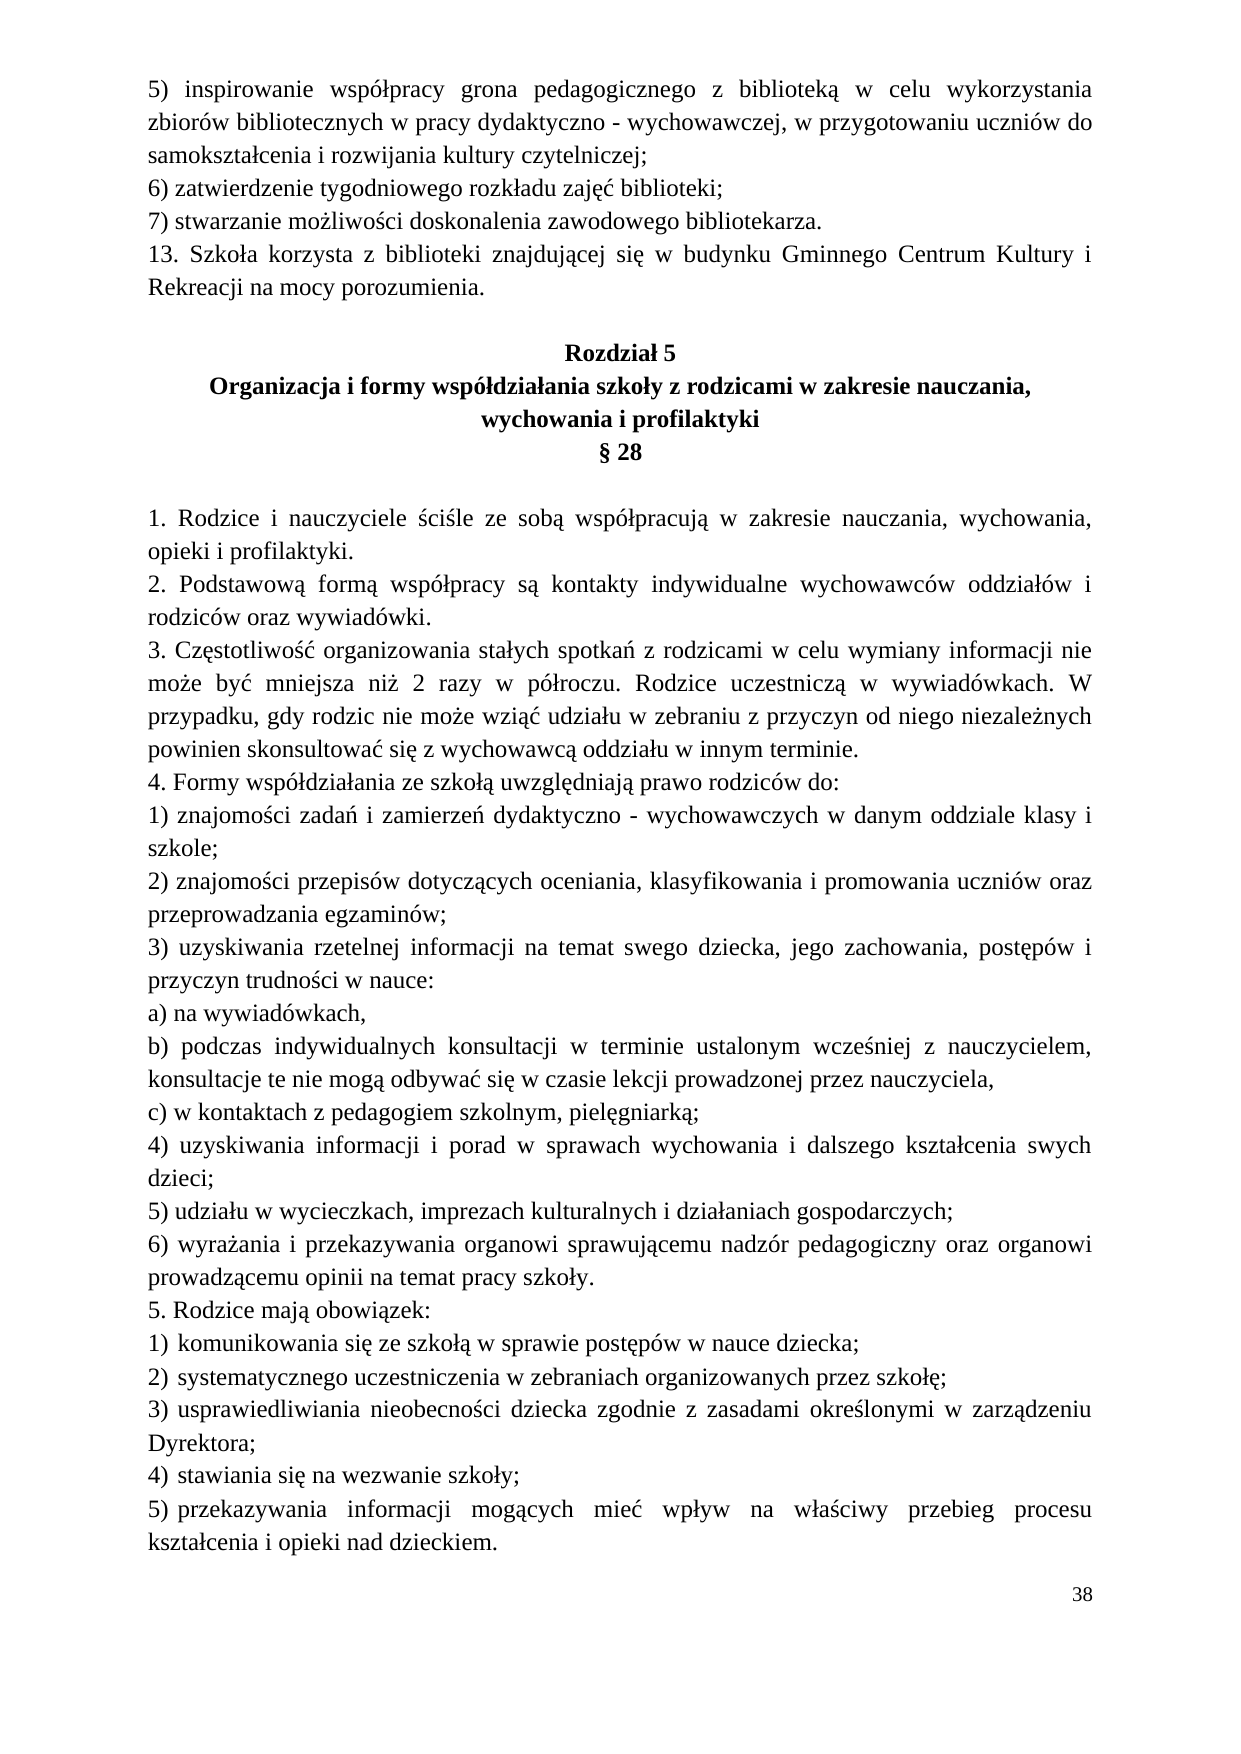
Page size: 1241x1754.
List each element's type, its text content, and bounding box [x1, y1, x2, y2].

subtitle Organizacja i formy współdziałania szkoły z rodzicami w zakresie nauczania, wychowania i profilaktyki [148, 371, 1093, 433]
text 3. Częstotliwość organizowania stałych spotkań z rodzicami w celu wymiany informacji nie może być mniejsza niż 2 razy w półroczu. Rodzice uczestniczą w wywiadówkach. W przypadku, gdy rodzic nie może wziąć udziału w zebraniu z przyczyn od niego niezależnych powinien skonsultować się z wychowawcą oddziału w innym terminie. [148, 635, 1093, 763]
text 7) stwarzanie możliwości doskonalenia zawodowego bibliotekarza. [148, 206, 1093, 234]
text 4) uzyskiwania informacji i porad w sprawach wychowania i dalszego kształcenia swych dzieci; [148, 1130, 1093, 1192]
text c) w kontaktach z pedagogiem szkolnym, pielęgniarką; [148, 1097, 1093, 1126]
list 5. Rodzice mają obowiązek: [148, 1296, 1093, 1324]
list przekazywania informacji mogących mieć wpływ na właściwy przebieg procesu kształcenia i opieki nad dzieckiem. [148, 1494, 1093, 1555]
text a) na wywiadówkach, [148, 998, 1093, 1027]
text § 28 [148, 437, 1093, 466]
list komunikowania się ze szkołą w sprawie postępów w nauce dziecka; [148, 1328, 1093, 1357]
text 4. Formy współdziałania ze szkołą uwzględniają prawo rodziców do: [148, 767, 1093, 796]
text 6) zatwierdzenie tygodniowego rozkładu zajęć biblioteki; [148, 173, 1093, 202]
text 2) znajomości przepisów dotyczących oceniania, klasyfikowania i promowania uczniów oraz przeprowadzania egzaminów; [148, 866, 1093, 928]
text 6) wyrażania i przekazywania organowi sprawującemu nadzór pedagogiczny oraz organowi prowadzącemu opinii na temat pracy szkoły. [148, 1229, 1093, 1291]
text 1. Rodzice i nauczyciele ściśle ze sobą współpracują w zakresie nauczania, wychowania, opieki i profilaktyki. [148, 503, 1093, 565]
text 2. Podstawową formą współpracy są kontakty indywidualne wychowawców oddziałów i rodziców oraz wywiadówki. [148, 569, 1093, 631]
list usprawiedliwiania nieobecności dziecka zgodnie z zasadami określonymi w zarządzeniu Dyrektora; [148, 1394, 1093, 1456]
list stawiania się na wezwanie szkoły; [148, 1461, 1093, 1489]
text 5) udziału w wycieczkach, imprezach kulturalnych i działaniach gospodarczych; [148, 1196, 1093, 1225]
subtitle Rozdział 5 [148, 338, 1093, 367]
text 1) znajomości zadań i zamierzeń dydaktyczno - wychowawczych w danym oddziale klasy i szkole; [148, 800, 1093, 862]
text 5) inspirowanie współpracy grona pedagogicznego z biblioteką w celu wykorzystania zbiorów bibliotecznych w pracy dydaktyczno - wychowawczej, w przygotowaniu uczniów do samokształcenia i rozwijania kultury czytelniczej; [148, 74, 1093, 168]
text 3) uzyskiwania rzetelnej informacji na temat swego dziecka, jego zachowania, postępów i przyczyn trudności w nauce: [148, 932, 1093, 994]
text b) podczas indywidualnych konsultacji w terminie ustalonym wcześniej z nauczycielem, konsultacje te nie mogą odbywać się w czasie lekcji prowadzonej przez nauczyciela, [148, 1031, 1093, 1093]
list systematycznego uczestniczenia w zebraniach organizowanych przez szkołę; [148, 1362, 1093, 1390]
text 13. Szkoła korzysta z biblioteki znajdującej się w budynku Gminnego Centrum Kultury i Rekreacji na mocy porozumienia. [148, 239, 1093, 301]
